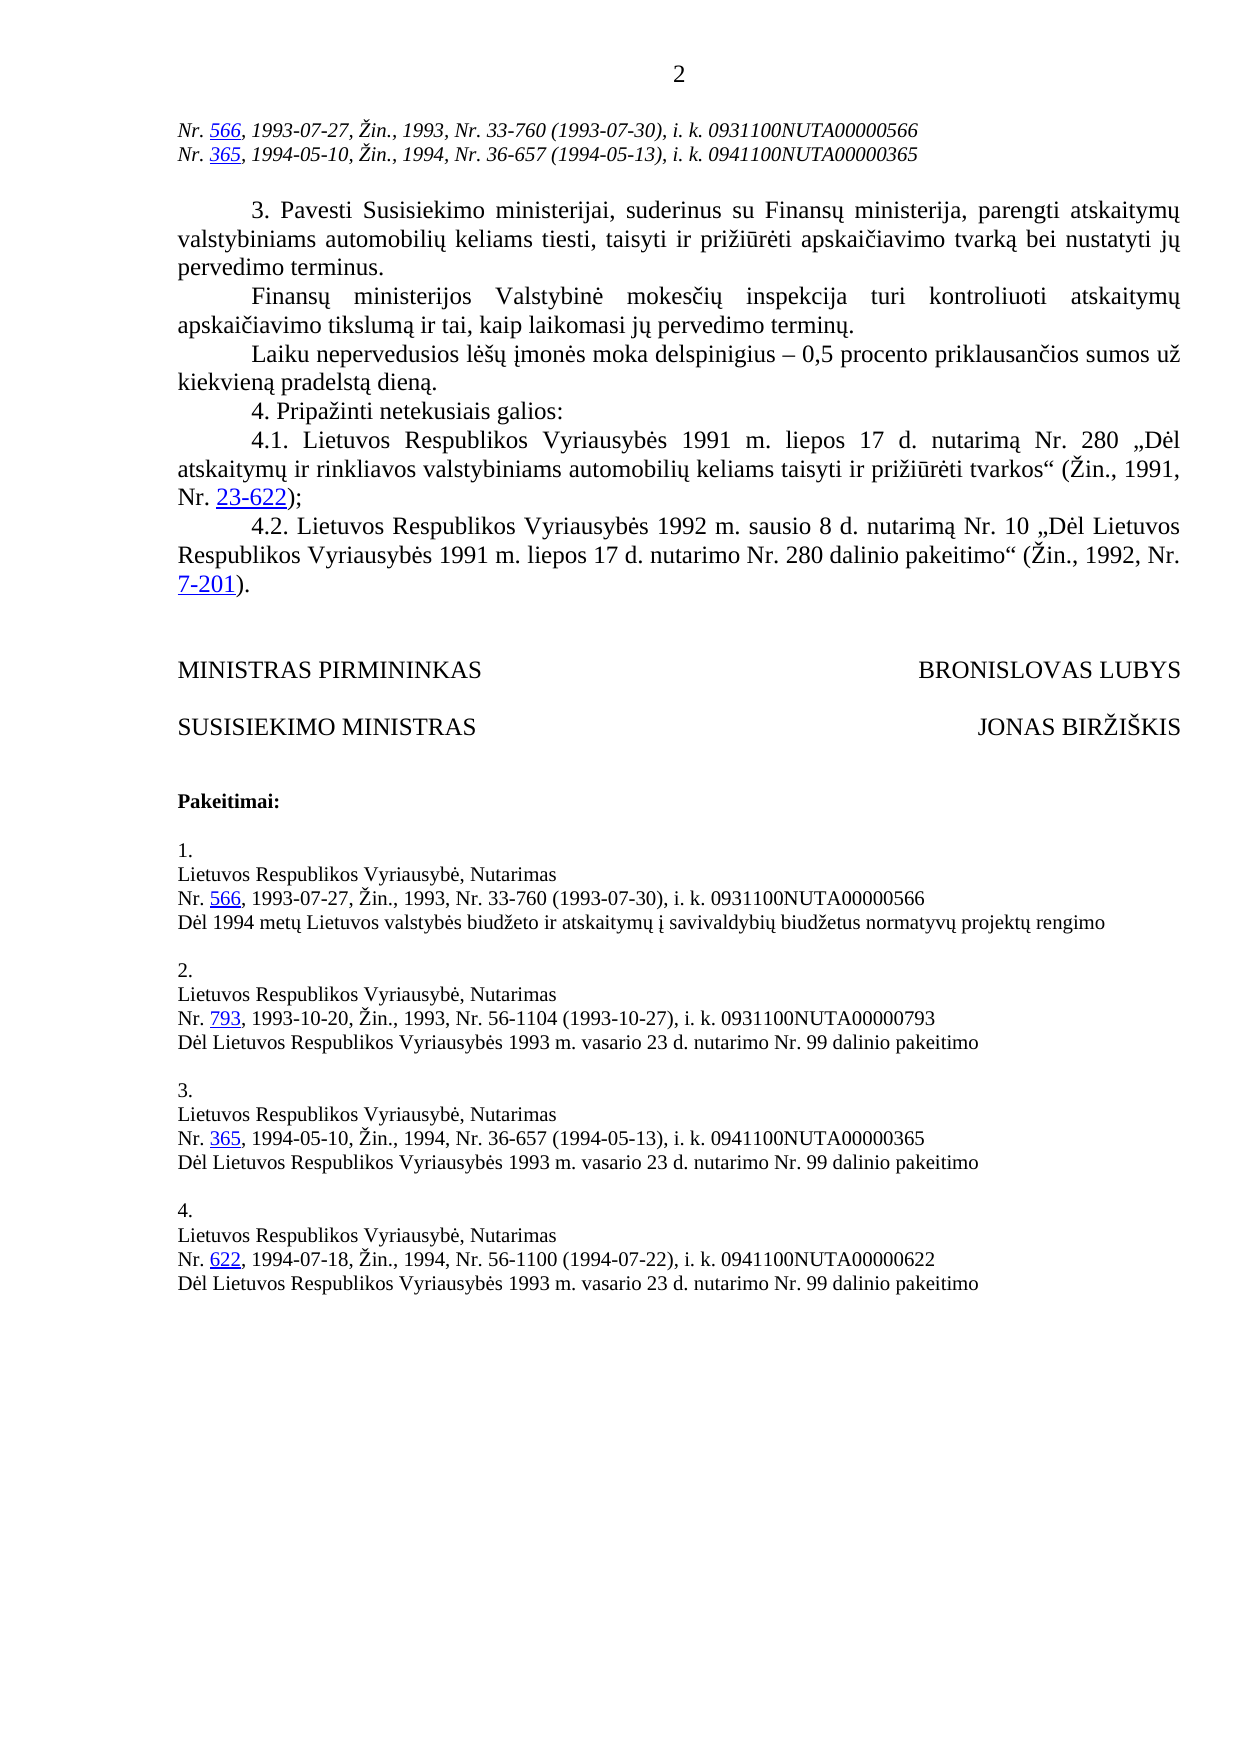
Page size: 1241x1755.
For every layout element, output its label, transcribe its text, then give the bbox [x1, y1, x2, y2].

text Nr. 365, 1994-05-10, Žin., 1994, Nr. 36-657 (1994-05-13), i. k. 0941100NUTA00000365 [177, 142, 1181, 166]
text MINISTRAS PIRMININKAS BRONISLOVAS LUBYS [177, 655, 1181, 684]
text 4. Pripažinti netekusiais galios: [177, 396, 1181, 425]
text 4.1. Lietuvos Respublikos Vyriausybės 1991 m. liepos 17 d. nutarimą Nr. 280 „Dėl atskaitymų ir rinkliavos valstybiniams automobilių keliams taisyti ir prižiūrėti tvarkos“ (Žin., 1991, Nr. 23-622); [177, 425, 1181, 511]
text Nr. 566, 1993-07-27, Žin., 1993, Nr. 33-760 (1993-07-30), i. k. 0931100NUTA00000566 [177, 886, 1181, 910]
text Dėl Lietuvos Respublikos Vyriausybės 1993 m. vasario 23 d. nutarimo Nr. 99 dalinio pakeitimo [177, 1150, 1181, 1174]
text 1. [177, 837, 1181, 862]
text 3. Pavesti Susisiekimo ministerijai, suderinus su Finansų ministerija, parengti atskaitymų valstybiniams automobilių keliams tiesti, taisyti ir prižiūrėti apskaičiavimo tvarką bei nustatyti jų pervedimo terminus. [177, 195, 1181, 281]
text Dėl Lietuvos Respublikos Vyriausybės 1993 m. vasario 23 d. nutarimo Nr. 99 dalinio pakeitimo [177, 1271, 1181, 1295]
text Nr. 622, 1994-07-18, Žin., 1994, Nr. 56-1100 (1994-07-22), i. k. 0941100NUTA00000622 [177, 1247, 1181, 1271]
text Lietuvos Respublikos Vyriausybė, Nutarimas [177, 1222, 1181, 1247]
text Dėl 1994 metų Lietuvos valstybės biudžeto ir atskaitymų į savivaldybių biudžetus normatyvų projektų rengimo [177, 910, 1181, 934]
text Nr. 566, 1993-07-27, Žin., 1993, Nr. 33-760 (1993-07-30), i. k. 0931100NUTA00000566 [177, 118, 1181, 142]
text SUSISIEKIMO MINISTRAS JONAS BIRŽIŠKIS [177, 712, 1181, 741]
text 4. [177, 1198, 1181, 1222]
text Lietuvos Respublikos Vyriausybė, Nutarimas [177, 1102, 1181, 1126]
text Nr. 365, 1994-05-10, Žin., 1994, Nr. 36-657 (1994-05-13), i. k. 0941100NUTA00000365 [177, 1126, 1181, 1150]
text Nr. 793, 1993-10-20, Žin., 1993, Nr. 56-1104 (1993-10-27), i. k. 0931100NUTA00000793 [177, 1006, 1181, 1030]
text 2. [177, 958, 1181, 982]
text Lietuvos Respublikos Vyriausybė, Nutarimas [177, 982, 1181, 1006]
text Pakeitimai: [177, 789, 1181, 813]
text Laiku nepervedusios lėšų įmonės moka delspinigius – 0,5 procento priklausančios sumos už kiekvieną pradelstą dieną. [177, 339, 1181, 396]
text Lietuvos Respublikos Vyriausybė, Nutarimas [177, 862, 1181, 886]
text 3. [177, 1078, 1181, 1102]
text 4.2. Lietuvos Respublikos Vyriausybės 1992 m. sausio 8 d. nutarimą Nr. 10 „Dėl Lietuvos Respublikos Vyriausybės 1991 m. liepos 17 d. nutarimo Nr. 280 dalinio pakeitimo“ (Žin., 1992, Nr. 7-201). [177, 511, 1181, 597]
text Dėl Lietuvos Respublikos Vyriausybės 1993 m. vasario 23 d. nutarimo Nr. 99 dalinio pakeitimo [177, 1030, 1181, 1054]
text Finansų ministerijos Valstybinė mokesčių inspekcija turi kontroliuoti atskaitymų apskaičiavimo tikslumą ir tai, kaip laikomasi jų pervedimo terminų. [177, 281, 1181, 339]
